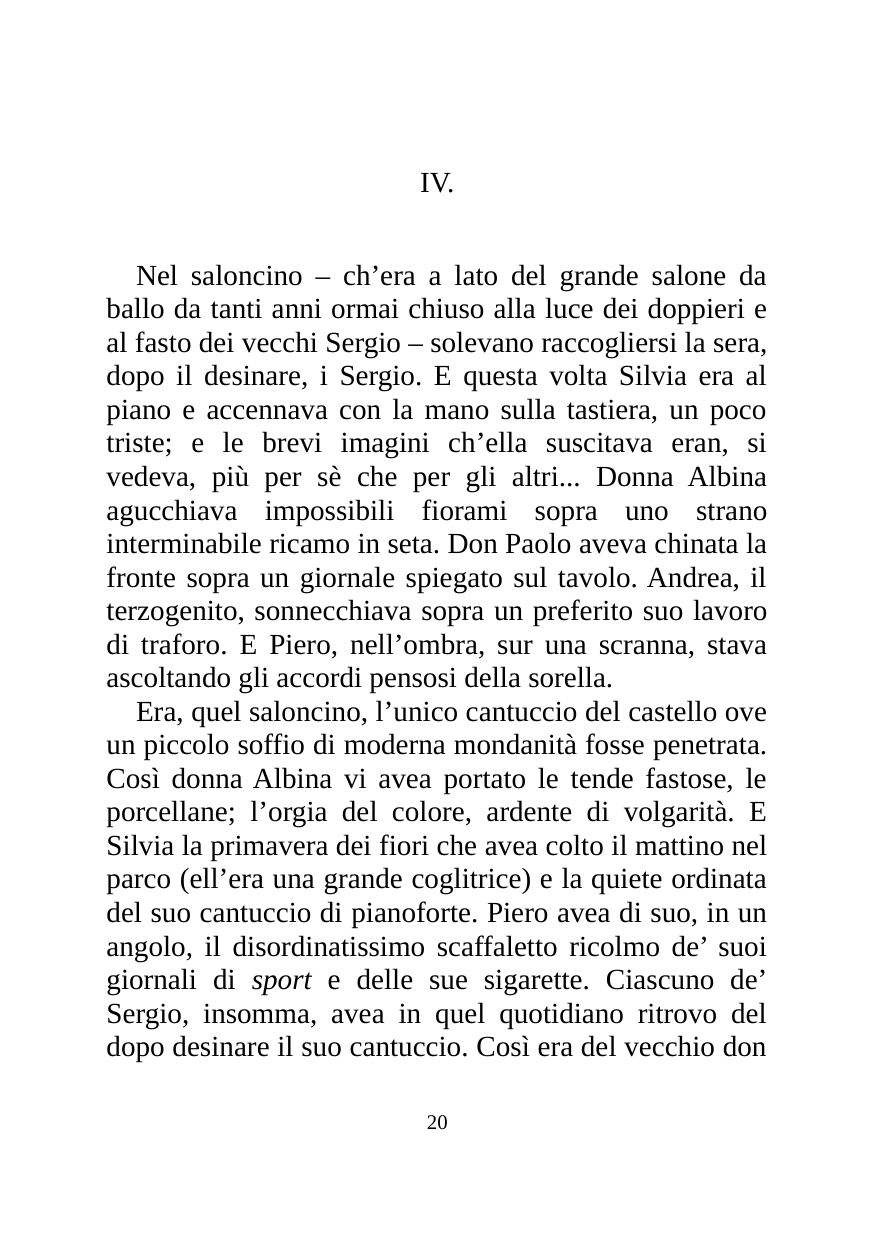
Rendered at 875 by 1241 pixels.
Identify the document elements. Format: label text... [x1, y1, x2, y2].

text Era, quel saloncino, l’unico cantuccio del castello ove un piccolo soffio di moderna mondanità fosse penetrata. Così donna Albina vi avea portato le tende fastose, le porcellane; l’orgia del colore, ardente di volgarità. E Silvia la primavera dei fiori che avea colto il mattino nel parco (ell’era una grande coglitrice) e la quiete ordinata del suo cantuccio di pianoforte. Piero avea di suo, in un angolo, il disordinatissimo scaffaletto ricolmo de’ suoi giornali di sport e delle sue sigarette. Ciascuno de’ Sergio, insomma, avea in quel quotidiano ritrovo del dopo desinare il suo cantuccio. Così era del vecchio don [106, 694, 768, 1063]
subtitle IV. [106, 165, 768, 199]
text Nel saloncino – ch’era a lato del grande salone da ballo da tanti anni ormai chiuso alla luce dei doppieri e al fasto dei vecchi Sergio – solevano raccogliersi la sera, dopo il desinare, i Sergio. E questa volta Silvia era al piano e accennava con la mano sulla tastiera, un poco triste; e le brevi imagini ch’ella suscitava eran, si vedeva, più per sè che per gli altri... Donna Albina agucchiava impossibili fiorami sopra uno strano interminabile ricamo in seta. Don Paolo aveva chinata la fronte sopra un giornale spiegato sul tavolo. Andrea, il terzogenito, sonnecchiava sopra un preferito suo lavoro di traforo. E Piero, nell’ombra, sur una scranna, stava ascoltando gli accordi pensosi della sorella. [106, 258, 768, 694]
